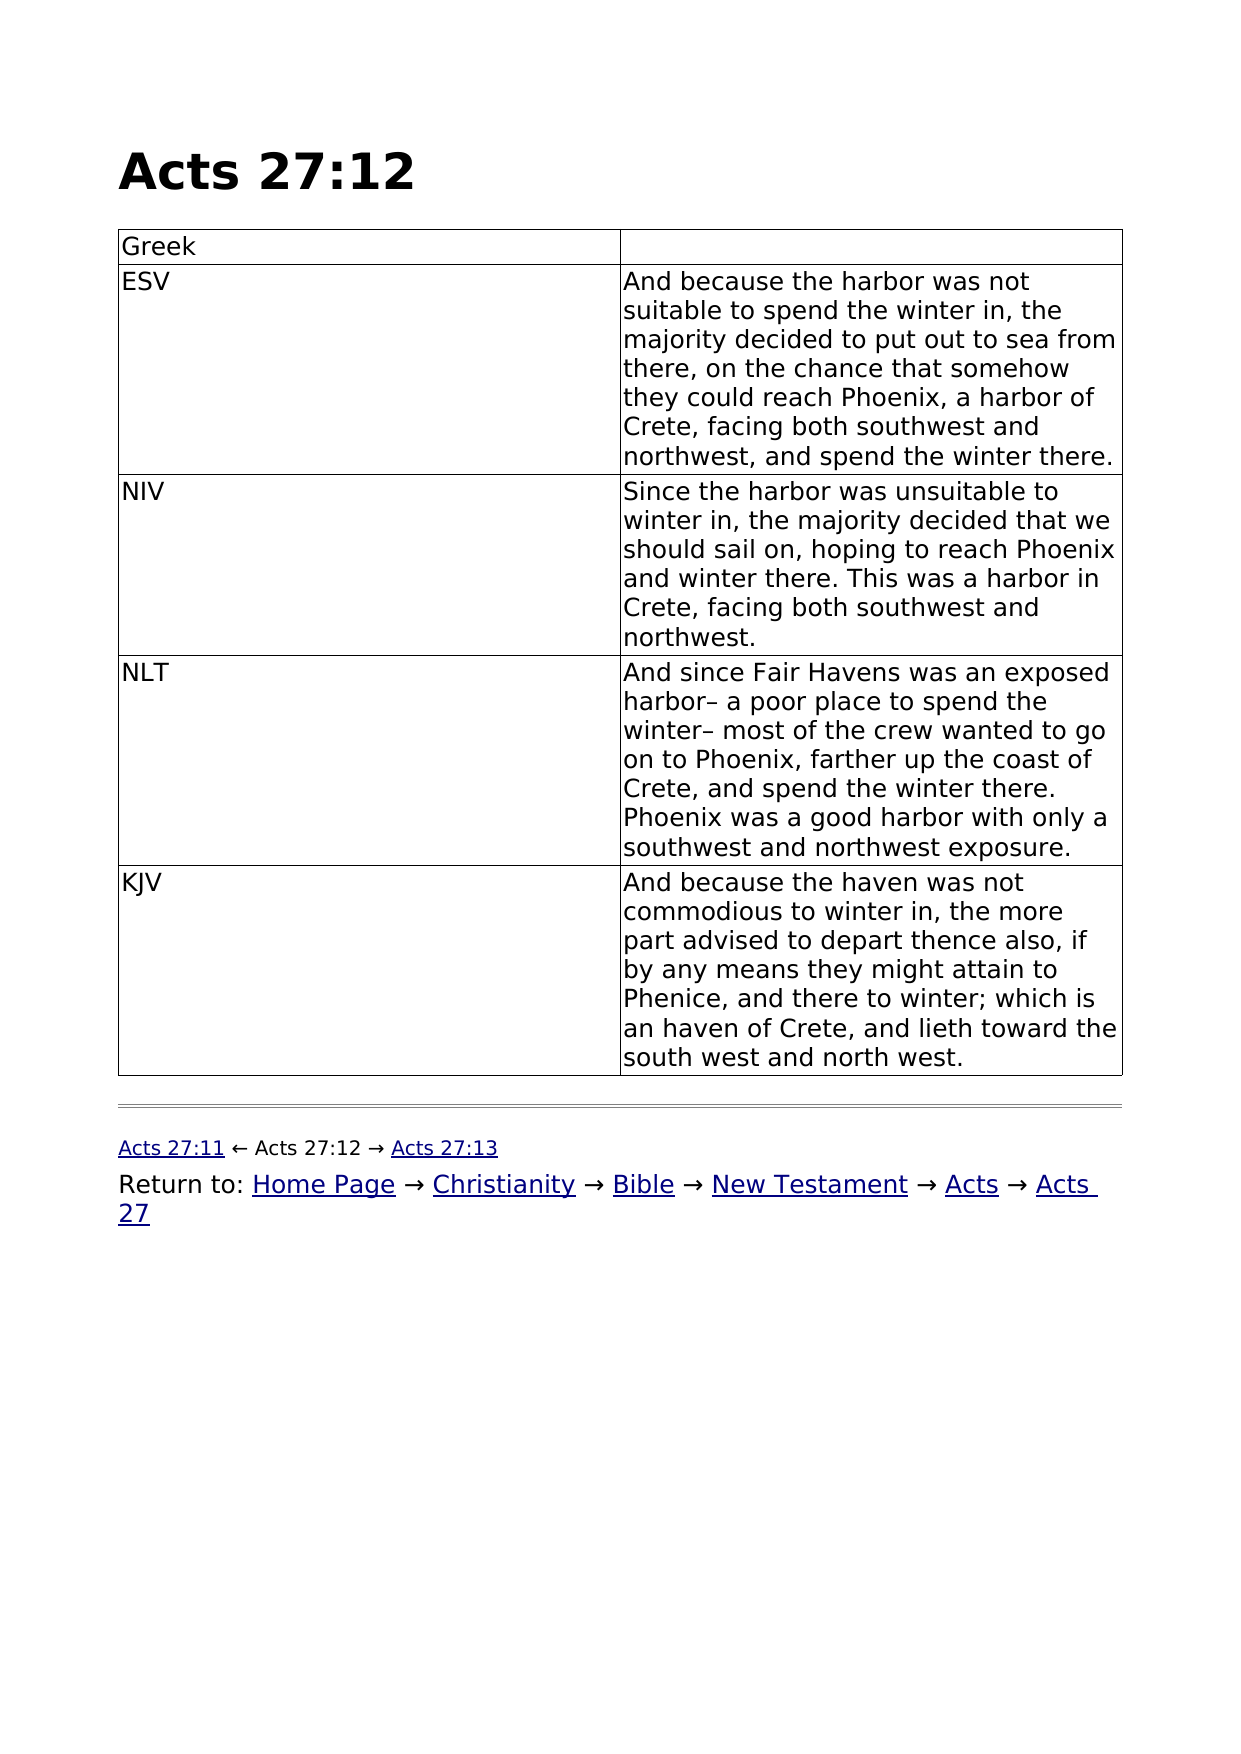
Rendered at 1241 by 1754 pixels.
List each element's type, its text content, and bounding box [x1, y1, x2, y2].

text Acts 27:11 ← Acts 27:12 → Acts 27:13 [118, 1136, 1122, 1170]
table_cell And because the haven was not commodious to winter in, the more part advised to depart thence also, if by any means they might attain to Phenice, and there to winter; which is an haven of Crete, and lieth toward the south west and north west. [621, 866, 1122, 1075]
table_cell ESV [119, 265, 620, 474]
text Return to: Home Page → Christianity → Bible → New Testament → Acts → Acts 27 [118, 1170, 1122, 1229]
table_cell And because the harbor was not suitable to spend the winter in, the majority decided to put out to sea from there, on the chance that somehow they could reach Phoenix, a harbor of Crete, facing both southwest and northwest, and spend the winter there. [621, 265, 1122, 474]
table_cell NLT [119, 656, 620, 865]
table_header [621, 230, 1122, 264]
table_cell Since the harbor was unsuitable to winter in, the majority decided that we should sail on, hoping to reach Phoenix and winter there. This was a harbor in Crete, facing both southwest and northwest. [621, 475, 1122, 655]
table_cell And since Fair Havens was an exposed harbor– a poor place to spend the winter– most of the crew wanted to go on to Phoenix, farther up the coast of Crete, and spend the winter there. Phoenix was a good harbor with only a southwest and northwest exposure. [621, 656, 1122, 865]
table_cell NIV [119, 475, 620, 655]
table_cell KJV [119, 866, 620, 1075]
subtitle Acts 27:12 [118, 143, 1122, 201]
table_header Greek [119, 230, 620, 264]
